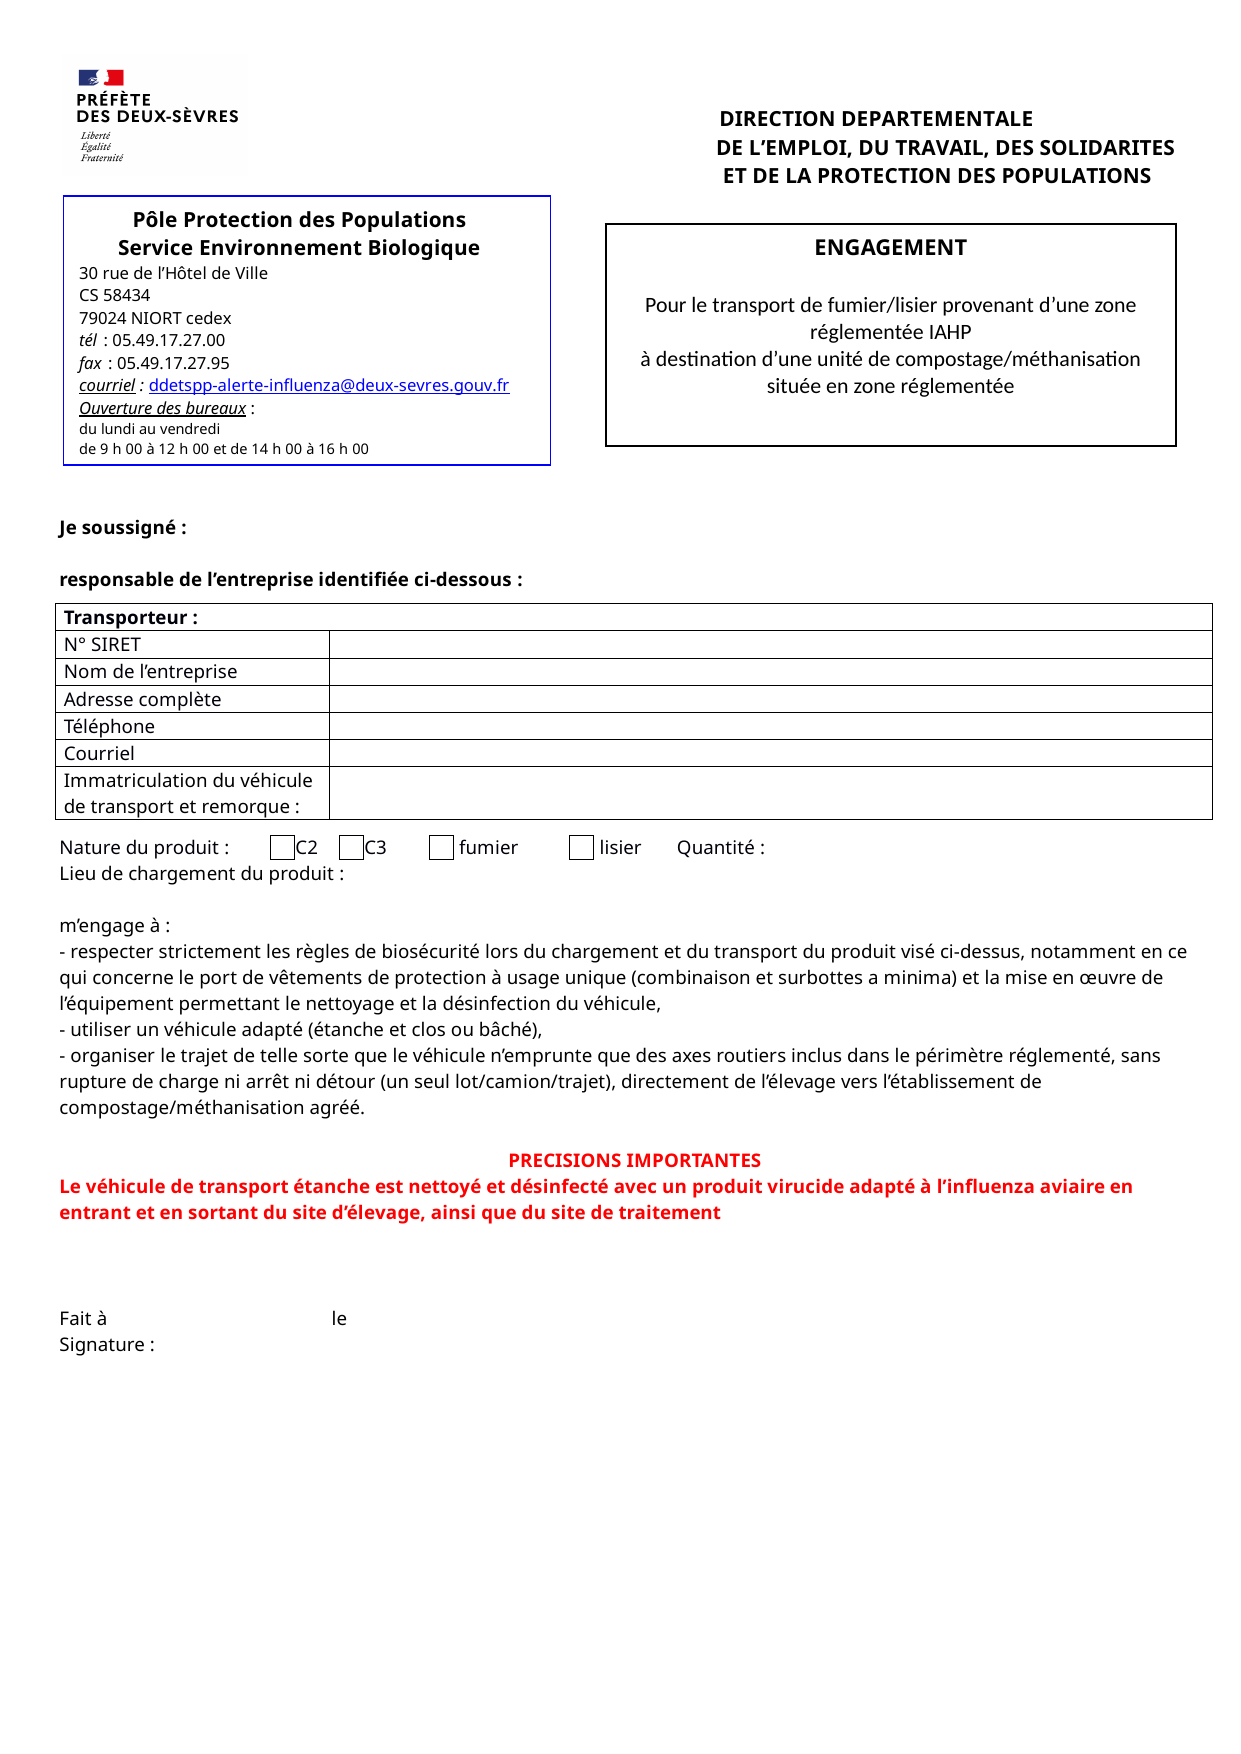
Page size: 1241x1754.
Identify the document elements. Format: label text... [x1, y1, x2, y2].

text Pôle Protection des Populations [64, 204, 535, 233]
table_cell [330, 686, 1212, 712]
subtitle Service Environnement Biologique [64, 233, 535, 262]
table_cell Immatriculation du véhicule de transport et remorque : [56, 767, 329, 819]
text Le véhicule de transport étanche est nettoyé et désinfecté avec un produit virucide adapté à l’influenza aviaire en entrant et en sortant du site d’élevage, ainsi que du site de traitement [59, 1173, 1211, 1225]
table_cell [330, 740, 1212, 766]
text Ouverture des bureaux : [79, 397, 535, 419]
text Signature : [59, 1331, 1211, 1357]
table_header Transporteur : [56, 604, 1212, 630]
table_cell Nom de l’entreprise [56, 659, 329, 684]
text courriel : ddetspp-alerte-influenza@deux-sevres.gouv.fr [79, 374, 535, 397]
text 79024 NIORT cedex [79, 307, 535, 329]
text à destination d’une unité de compostage/méthanisation située en zone réglementée [622, 345, 1160, 399]
text du lundi au vendredi de 9 h 00 à 12 h 00 et de 14 h 00 à 16 h 00 [79, 419, 535, 456]
text CS 58434 [79, 284, 535, 307]
text 30 rue de l’Hôtel de Ville [79, 262, 535, 284]
text - organiser le trajet de telle sorte que le véhicule n’emprunte que des axes routiers inclus dans le périmètre réglementé, sans rupture de charge ni arrêt ni détour (un seul lot/camion/trajet), directement de l’élevage vers l’établissement de compostage/méthanisation agréé. [59, 1042, 1211, 1120]
text fax : 05.49.17.27.95 [79, 352, 535, 374]
table_cell N° SIRET [56, 631, 329, 657]
table_cell [330, 767, 1212, 819]
subtitle DIRECTION DEPARTEMENTALE [249, 104, 1033, 133]
text - respecter strictement les règles de biosécurité lors du chargement et du transport du produit visé ci-dessus, notamment en ce qui concerne le port de vêtements de protection à usage unique (combinaison et surbottes a minima) et la mise en œuvre de l’équipement permettant le nettoyage et la désinfection du véhicule, [59, 938, 1211, 1016]
text Lieu de chargement du produit : [59, 860, 1211, 886]
table_cell Adresse complète [56, 686, 329, 712]
text ET DE LA PROTECTION DES POPULATIONS [59, 161, 1152, 190]
text m’engage à : [59, 912, 1211, 938]
table_cell Téléphone [56, 713, 329, 739]
picture [62, 54, 249, 176]
table_cell [330, 659, 1212, 684]
text Fait à le [59, 1305, 1211, 1331]
text PRECISIONS IMPORTANTES [59, 1147, 1211, 1173]
subtitle DE L’EMPLOI, DU TRAVAIL, DES SOLIDARITES [249, 133, 1175, 161]
table_cell [330, 631, 1212, 657]
text responsable de l’entreprise identifiée ci-dessous : [59, 566, 1211, 592]
text Je soussigné : [59, 514, 1211, 540]
text Nature du produit : C2 C3 fumier lisier Quantité : [59, 834, 1211, 860]
text Pour le transport de fumier/lisier provenant d’une zone réglementée IAHP [622, 291, 1160, 345]
text tél : 05.49.17.27.00 [79, 329, 535, 352]
text - utiliser un véhicule adapté (étanche et clos ou bâché), [59, 1016, 1211, 1042]
table_cell Courriel [56, 740, 329, 766]
text ENGAGEMENT [622, 232, 1160, 262]
table_cell [330, 713, 1212, 739]
